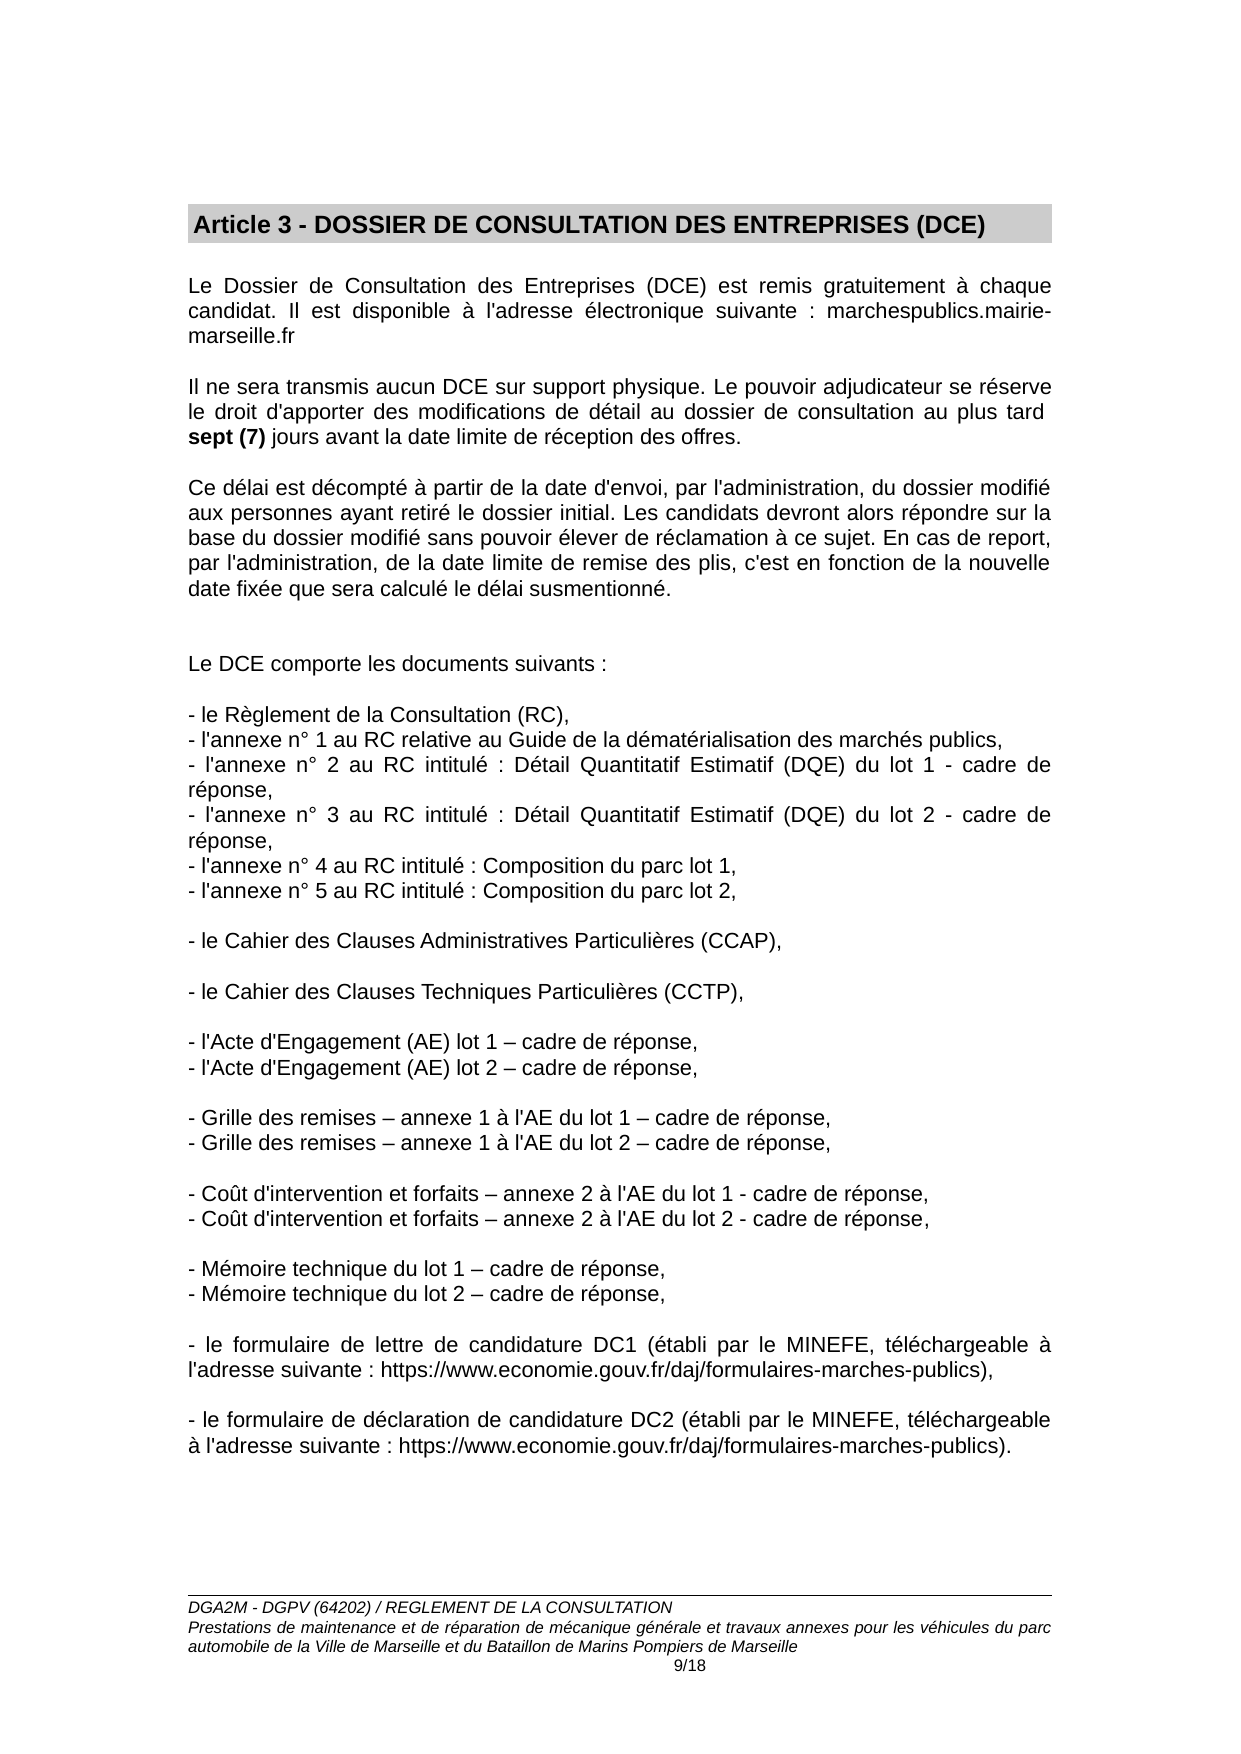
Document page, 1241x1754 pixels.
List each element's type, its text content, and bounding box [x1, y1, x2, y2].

text - le Règlement de la Consultation (RC), [188, 702, 1052, 727]
text - Coût d'intervention et forfaits – annexe 2 à l'AE du lot 1 - cadre de réponse, [188, 1181, 1052, 1206]
text - le Cahier des Clauses Techniques Particulières (CCTP), [188, 979, 1052, 1004]
text - l'annexe n° 5 au RC intitulé : Composition du parc lot 2, [188, 878, 1052, 903]
text - Coût d'intervention et forfaits – annexe 2 à l'AE du lot 2 - cadre de réponse, [188, 1206, 1052, 1231]
subtitle DOSSIER DE CONSULTATION DES ENTREPRISES (DCE) [190, 207, 1050, 241]
text - l'annexe n° 2 au RC intitulé : Détail Quantitatif Estimatif (DQE) du lot 1 - cadre de réponse, [188, 752, 1052, 802]
text - le formulaire de déclaration de candidature DC2 (établi par le MINEFE, téléchargeable à l'adresse suivante : https://www.economie.gouv.fr/daj/formulaires-marches-publics). [188, 1407, 1052, 1458]
text - l'Acte d'Engagement (AE) lot 2 – cadre de réponse, [188, 1054, 1052, 1080]
text - Mémoire technique du lot 1 – cadre de réponse, [188, 1256, 1052, 1281]
text - l'annexe n° 3 au RC intitulé : Détail Quantitatif Estimatif (DQE) du lot 2 - cadre de réponse, [188, 802, 1052, 853]
text - Grille des remises – annexe 1 à l'AE du lot 2 – cadre de réponse, [188, 1130, 1052, 1155]
text - l'annexe n° 4 au RC intitulé : Composition du parc lot 1, [188, 853, 1052, 878]
text - Mémoire technique du lot 2 – cadre de réponse, [188, 1281, 1052, 1307]
text Le Dossier de Consultation des Entreprises (DCE) est remis gratuitement à chaque candidat. Il est disponible à l'adresse électronique suivante : marchespublics.mairie-marseille.fr [188, 273, 1052, 349]
text - l'annexe n° 1 au RC relative au Guide de la dématérialisation des marchés publics, [188, 727, 1052, 752]
text - Grille des remises – annexe 1 à l'AE du lot 1 – cadre de réponse, [188, 1105, 1052, 1130]
text Ce délai est décompté à partir de la date d'envoi, par l'administration, du dossier modifié aux personnes ayant retiré le dossier initial. Les candidats devront alors répondre sur la base du dossier modifié sans pouvoir élever de réclamation à ce sujet. En cas de report, par l'administration, de la date limite de remise des plis, c'est en fonction de la nouvelle date fixée que sera calculé le délai susmentionné. [188, 475, 1052, 601]
text - le Cahier des Clauses Administratives Particulières (CCAP), [188, 928, 1052, 954]
text Il ne sera transmis aucun DCE sur support physique. Le pouvoir adjudicateur se réserve le droit d'apporter des modifications de détail au dossier de consultation au plus tard sept (7) jours avant la date limite de réception des offres. [188, 374, 1052, 449]
text Le DCE comporte les documents suivants : [188, 651, 1052, 676]
text - l'Acte d'Engagement (AE) lot 1 – cadre de réponse, [188, 1029, 1052, 1054]
text - le formulaire de lettre de candidature DC1 (établi par le MINEFE, téléchargeable à l'adresse suivante : https://www.economie.gouv.fr/daj/formulaires-marches-publics), [188, 1332, 1052, 1382]
